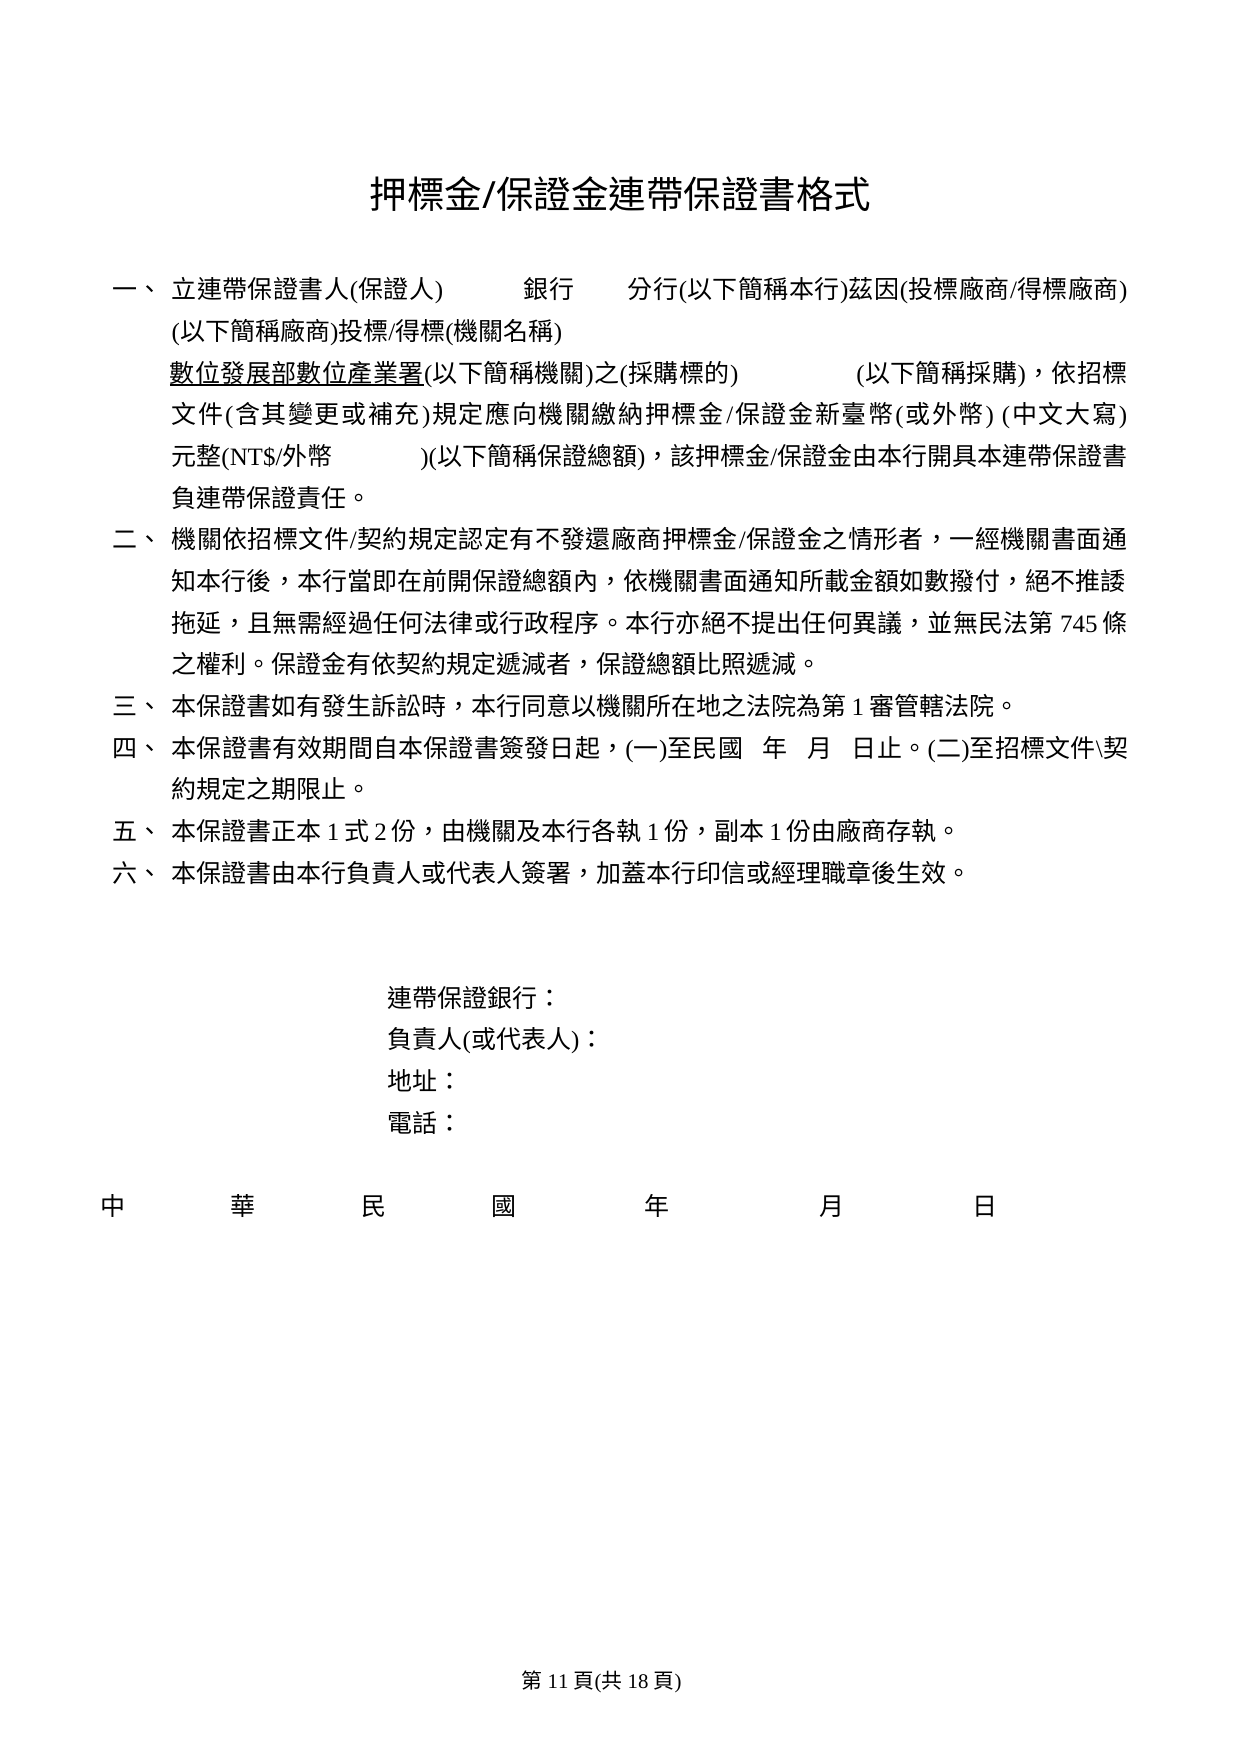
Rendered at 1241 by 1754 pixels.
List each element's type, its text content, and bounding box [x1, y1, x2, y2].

text 二、 機關依招標文件/契約規定認定有不發還廠商押標金/保證金之情形者，一經機關書面通知本行後，本行當即在前開保證總額內，依機關書面通知所載金額如數撥付，絕不推諉拖延，且無需經過任何法律或行政程序。本行亦絕不提出任何異議，並無民法第745條之權利。保證金有依契約規定遞減者，保證總額比照遞減。 [112, 514, 1128, 681]
text 一、 立連帶保證書人(保證人) 銀行 分行(以下簡稱本行)茲因(投標廠商/得標廠商) (以下簡稱廠商)投標/得標(機關名稱) [112, 264, 1128, 348]
text 負責人(或代表人)： [112, 1014, 1128, 1056]
text 三、 本保證書如有發生訴訟時，本行同意以機關所在地之法院為第1審管轄法院。 [112, 681, 1128, 723]
text 數位發展部數位產業署(以下簡稱機關)之(採購標的) (以下簡稱採購)，依招標文件(含其變更或補充)規定應向機關繳納押標金/保證金新臺幣(或外幣) (中文大寫) 元整(NT$/外幣 )(以下簡稱保證總額)，該押標金/保證金由本行開具本連帶保證書負連帶保證責任。 [162, 348, 1128, 514]
text 四、 本保證書有效期間自本保證書簽發日起，(一)至民國 年 月 日止。(二)至招標文件\契約規定之期限止。 [112, 723, 1128, 806]
text 地址： [112, 1056, 1128, 1098]
text 連帶保證銀行： [112, 973, 1128, 1014]
text 五、 本保證書正本1式2份，由機關及本行各執1份，副本1份由廠商存執。 [112, 806, 1128, 848]
text 押標金/保證金連帶保證書格式 [112, 164, 1128, 219]
text 電話： [112, 1098, 1128, 1139]
text 六、 本保證書由本行負責人或代表人簽署，加蓋本行印信或經理職章後生效。 [112, 848, 1128, 889]
text 中 華 民 國 年 月 日 [100, 1181, 998, 1223]
